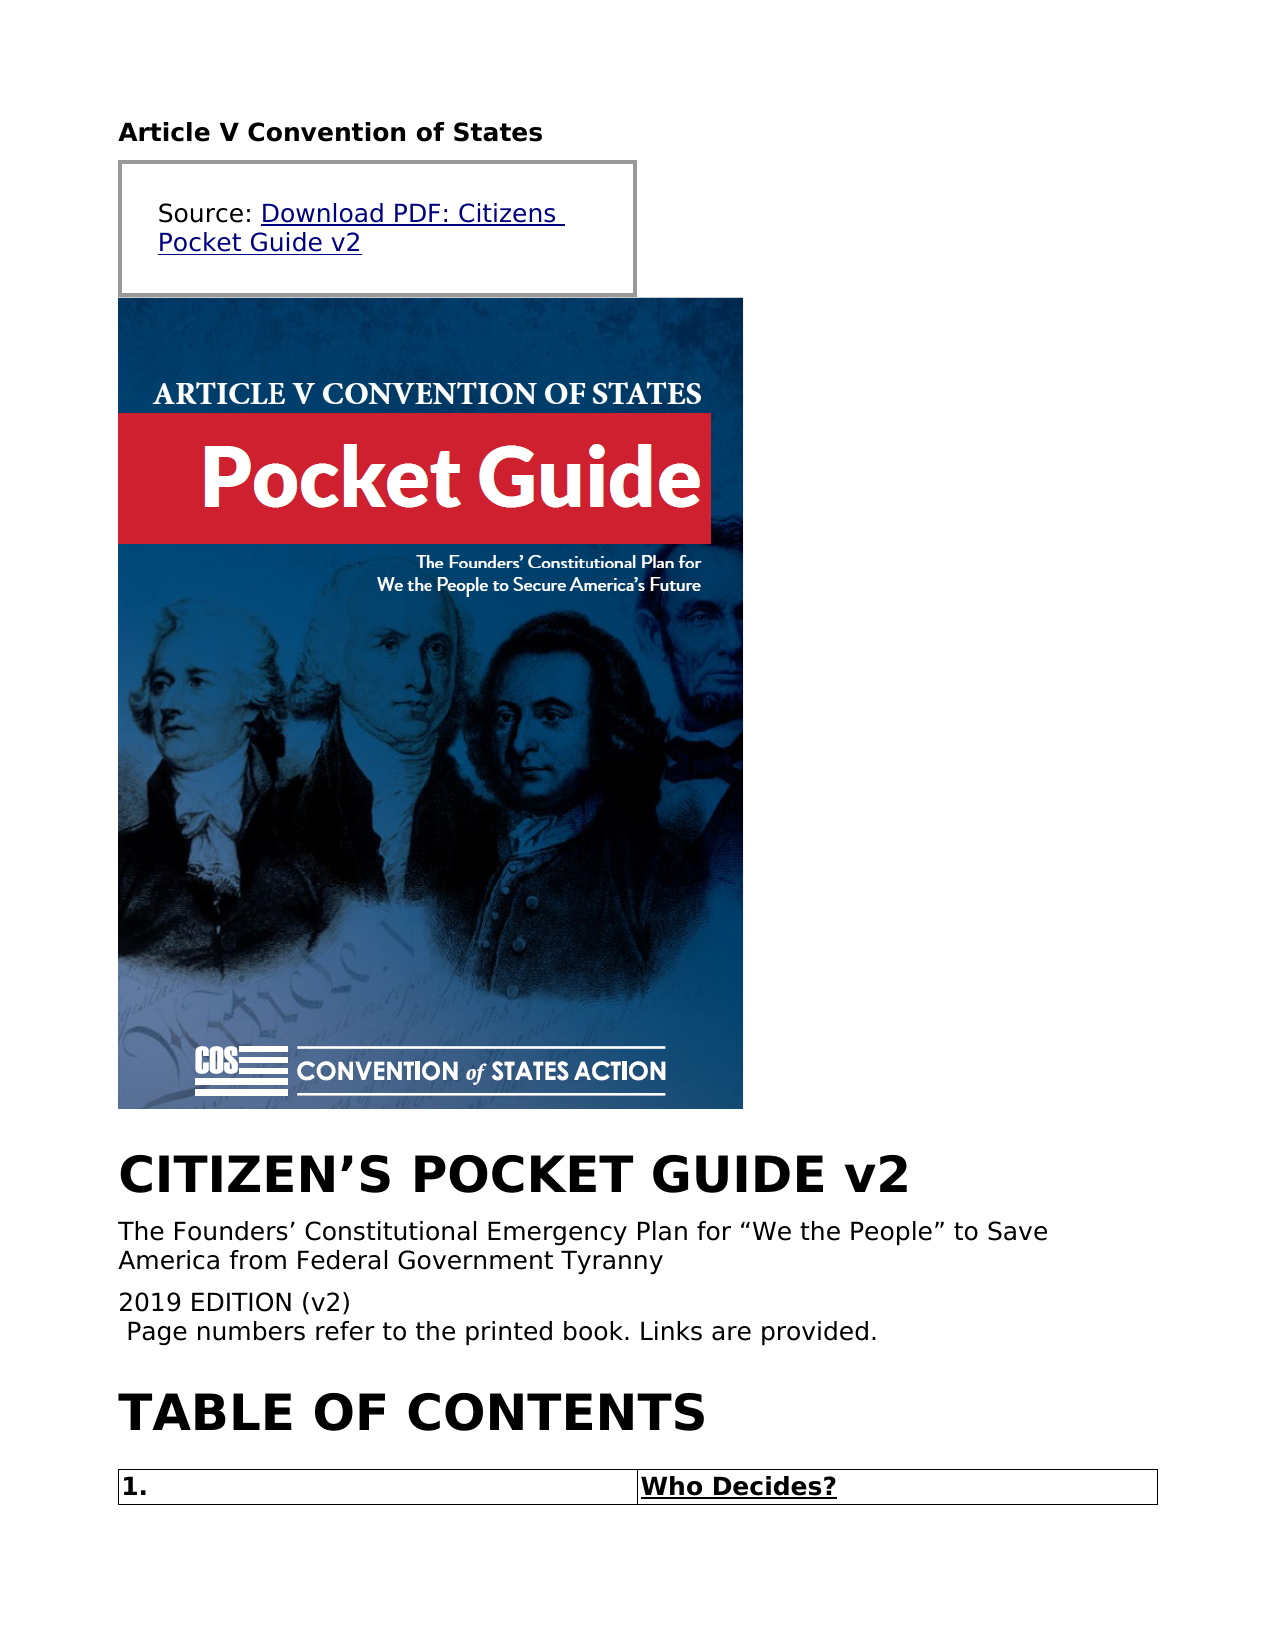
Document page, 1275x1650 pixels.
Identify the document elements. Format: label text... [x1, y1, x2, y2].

text 2019 EDITION (v2) Page numbers refer to the printed book. Links are provided. [118, 1288, 1157, 1346]
picture [118, 297, 744, 1109]
subtitle TABLE OF CONTENTS [118, 1384, 1157, 1442]
text Article V Convention of States [118, 118, 1157, 147]
subtitle CITIZEN’S POCKET GUIDE v2 [118, 1146, 1157, 1204]
table_header Who Decides? [638, 1470, 1157, 1504]
text The Founders’ Constitutional Emergency Plan for “We the People” to Save America from Federal Government Tyranny [118, 1217, 1157, 1275]
table_header 1. [119, 1470, 637, 1504]
table_header Source: Download PDF: Citizens Pocket Guide v2 [122, 164, 624, 293]
